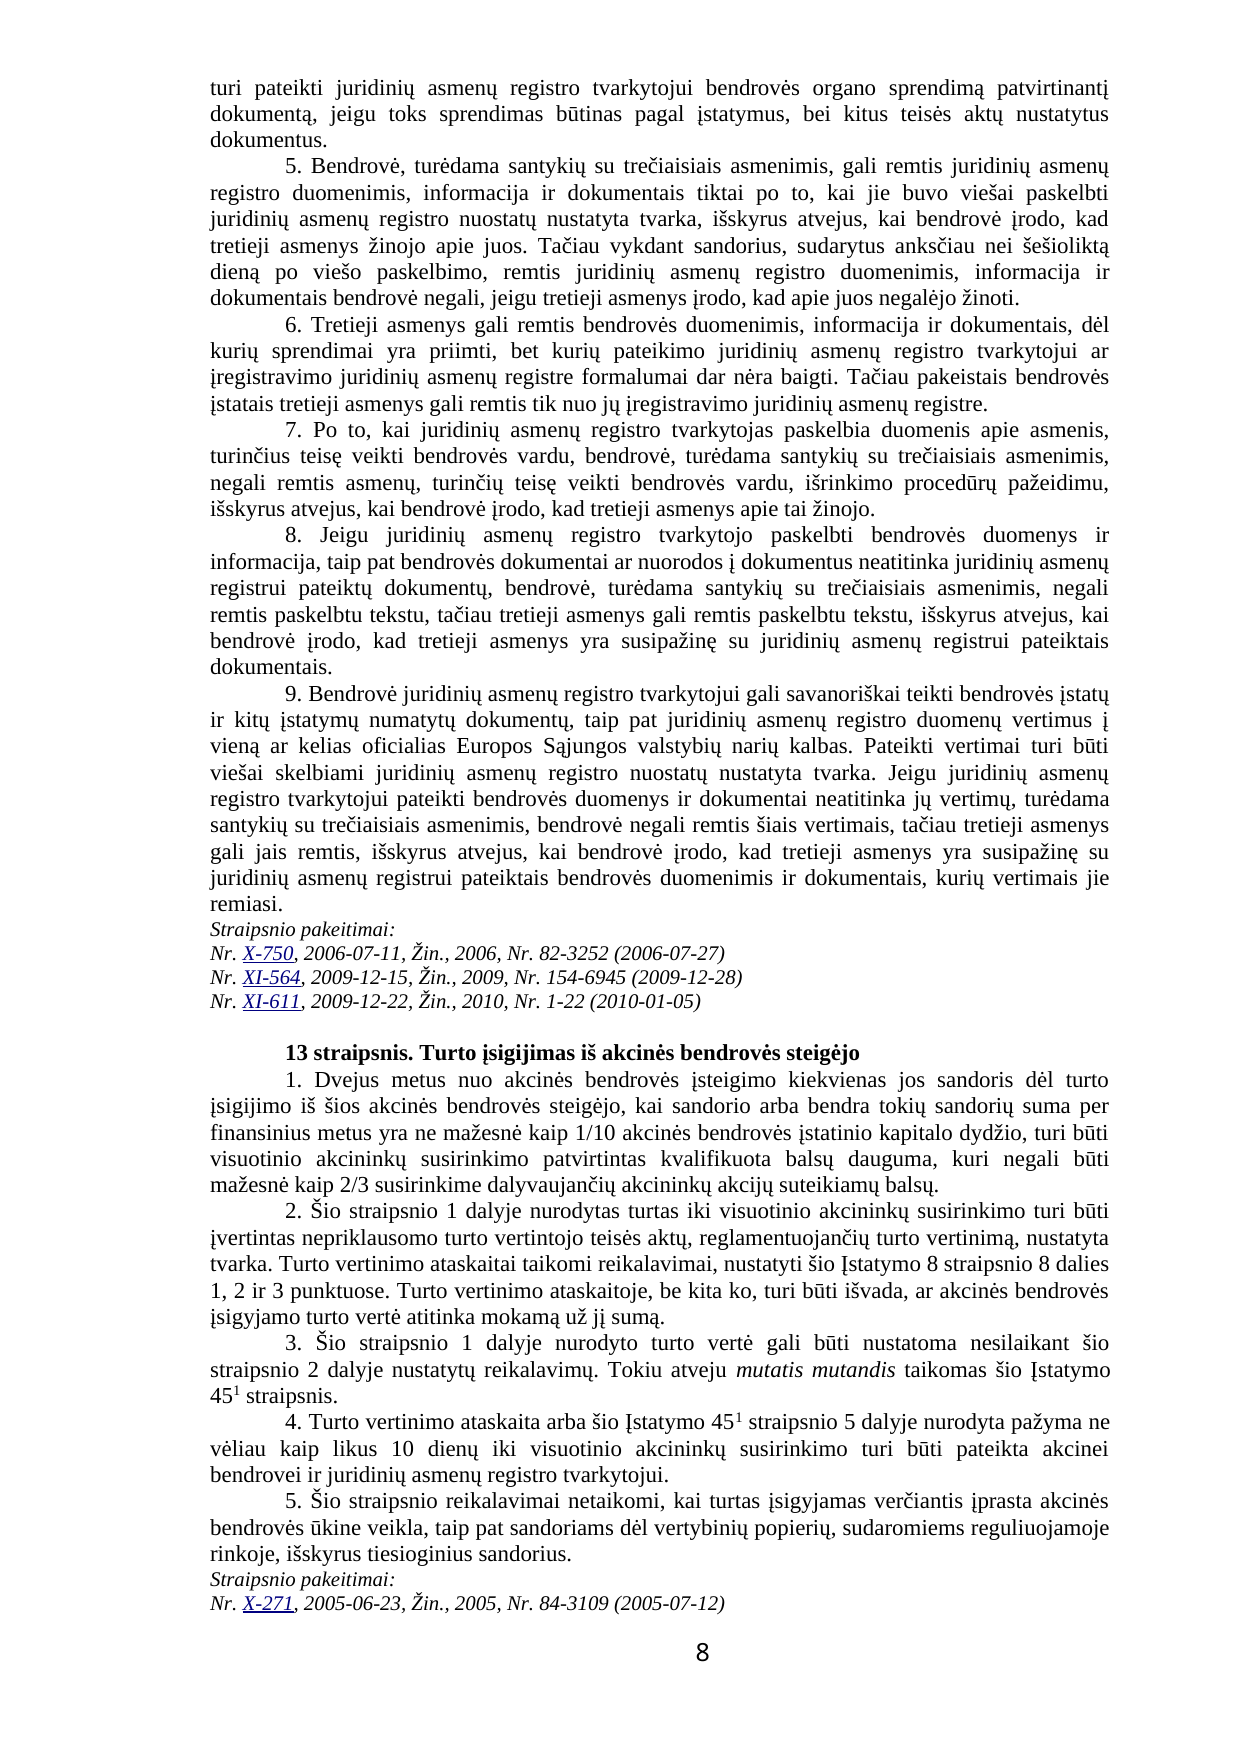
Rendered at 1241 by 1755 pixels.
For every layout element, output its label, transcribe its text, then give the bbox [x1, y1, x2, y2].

text 7. Po to, kai juridinių asmenų registro tvarkytojas paskelbia duomenis apie asmenis, turinčius teisę veikti bendrovės vardu, bendrovė, turėdama santykių su trečiaisiais asmenimis, negali remtis asmenų, turinčių teisę veikti bendrovės vardu, išrinkimo procedūrų pažeidimu, išskyrus atvejus, kai bendrovė įrodo, kad tretieji asmenys apie tai žinojo. [210, 416, 1111, 522]
text 2. Šio straipsnio 1 dalyje nurodytas turtas iki visuotinio akcininkų susirinkimo turi būti įvertintas nepriklausomo turto vertintojo teisės aktų, reglamentuojančių turto vertinimą, nustatyta tvarka. Turto vertinimo ataskaitai taikomi reikalavimai, nustatyti šio Įstatymo 8 straipsnio 8 dalies 1, 2 ir 3 punktuose. Turto vertinimo ataskaitoje, be kita ko, turi būti išvada, ar akcinės bendrovės įsigyjamo turto vertė atitinka mokamą už jį sumą. [210, 1198, 1111, 1329]
text 4. Turto vertinimo ataskaita arba šio Įstatymo 451 straipsnio 5 dalyje nurodyta pažyma ne vėliau kaip likus 10 dienų iki visuotinio akcininkų susirinkimo turi būti pateikta akcinei bendrovei ir juridinių asmenų registro tvarkytojui. [210, 1408, 1111, 1487]
text Straipsnio pakeitimai: [210, 917, 1111, 941]
text 6. Tretieji asmenys gali remtis bendrovės duomenimis, informacija ir dokumentais, dėl kurių sprendimai yra priimti, bet kurių pateikimo juridinių asmenų registro tvarkytojui ar įregistravimo juridinių asmenų registre formalumai dar nėra baigti. Tačiau pakeistais bendrovės įstatais tretieji asmenys gali remtis tik nuo jų įregistravimo juridinių asmenų registre. [210, 311, 1111, 416]
text 1. Dvejus metus nuo akcinės bendrovės įsteigimo kiekvienas jos sandoris dėl turto įsigijimo iš šios akcinės bendrovės steigėjo, kai sandorio arba bendra tokių sandorių suma per finansinius metus yra ne mažesnė kaip 1/10 akcinės bendrovės įstatinio kapitalo dydžio, turi būti visuotinio akcininkų susirinkimo patvirtintas kvalifikuota balsų dauguma, kuri negali būti mažesnė kaip 2/3 susirinkime dalyvaujančių akcininkų akcijų suteikiamų balsų. [210, 1066, 1111, 1198]
text Nr. X-750, 2006-07-11, Žin., 2006, Nr. 82-3252 (2006-07-27) [210, 941, 1111, 965]
text 13 straipsnis. Turto įsigijimas iš akcinės bendrovės steigėjo [210, 1039, 1111, 1066]
text 3. Šio straipsnio 1 dalyje nurodyto turto vertė gali būti nustatoma nesilaikant šio straipsnio 2 dalyje nustatytų reikalavimų. Tokiu atveju mutatis mutandis taikomas šio Įstatymo 451 straipsnis. [210, 1329, 1111, 1408]
text 9. Bendrovė juridinių asmenų registro tvarkytojui gali savanoriškai teikti bendrovės įstatų ir kitų įstatymų numatytų dokumentų, taip pat juridinių asmenų registro duomenų vertimus į vieną ar kelias oficialias Europos Sąjungos valstybių narių kalbas. Pateikti vertimai turi būti viešai skelbiami juridinių asmenų registro nuostatų nustatyta tvarka. Jeigu juridinių asmenų registro tvarkytojui pateikti bendrovės duomenys ir dokumentai neatitinka jų vertimų, turėdama santykių su trečiaisiais asmenimis, bendrovė negali remtis šiais vertimais, tačiau tretieji asmenys gali jais remtis, išskyrus atvejus, kai bendrovė įrodo, kad tretieji asmenys yra susipažinę su juridinių asmenų registrui pateiktais bendrovės duomenimis ir dokumentais, kurių vertimais jie remiasi. [210, 680, 1111, 917]
text 5. Šio straipsnio reikalavimai netaikomi, kai turtas įsigyjamas verčiantis įprasta akcinės bendrovės ūkine veikla, taip pat sandoriams dėl vertybinių popierių, sudaromiems reguliuojamoje rinkoje, išskyrus tiesioginius sandorius. [210, 1487, 1111, 1567]
text Nr. XI-611, 2009-12-22, Žin., 2010, Nr. 1-22 (2010-01-05) [210, 989, 1120, 1013]
text Nr. XI-564, 2009-12-15, Žin., 2009, Nr. 154-6945 (2009-12-28) [210, 965, 1120, 989]
text Straipsnio pakeitimai: [210, 1567, 1111, 1591]
text 5. Bendrovė, turėdama santykių su trečiaisiais asmenimis, gali remtis juridinių asmenų registro duomenimis, informacija ir dokumentais tiktai po to, kai jie buvo viešai paskelbti juridinių asmenų registro nuostatų nustatyta tvarka, išskyrus atvejus, kai bendrovė įrodo, kad tretieji asmenys žinojo apie juos. Tačiau vykdant sandorius, sudarytus anksčiau nei šešioliktą dieną po viešo paskelbimo, remtis juridinių asmenų registro duomenimis, informacija ir dokumentais bendrovė negali, jeigu tretieji asmenys įrodo, kad apie juos negalėjo žinoti. [210, 153, 1111, 311]
text turi pateikti juridinių asmenų registro tvarkytojui bendrovės organo sprendimą patvirtinantį dokumentą, jeigu toks sprendimas būtinas pagal įstatymus, bei kitus teisės aktų nustatytus dokumentus. [210, 73, 1111, 153]
text 8. Jeigu juridinių asmenų registro tvarkytojo paskelbti bendrovės duomenys ir informacija, taip pat bendrovės dokumentai ar nuorodos į dokumentus neatitinka juridinių asmenų registrui pateiktų dokumentų, bendrovė, turėdama santykių su trečiaisiais asmenimis, negali remtis paskelbtu tekstu, tačiau tretieji asmenys gali remtis paskelbtu tekstu, išskyrus atvejus, kai bendrovė įrodo, kad tretieji asmenys yra susipažinę su juridinių asmenų registrui pateiktais dokumentais. [210, 522, 1111, 680]
text Nr. X-271, 2005-06-23, Žin., 2005, Nr. 84-3109 (2005-07-12) [210, 1591, 1111, 1615]
